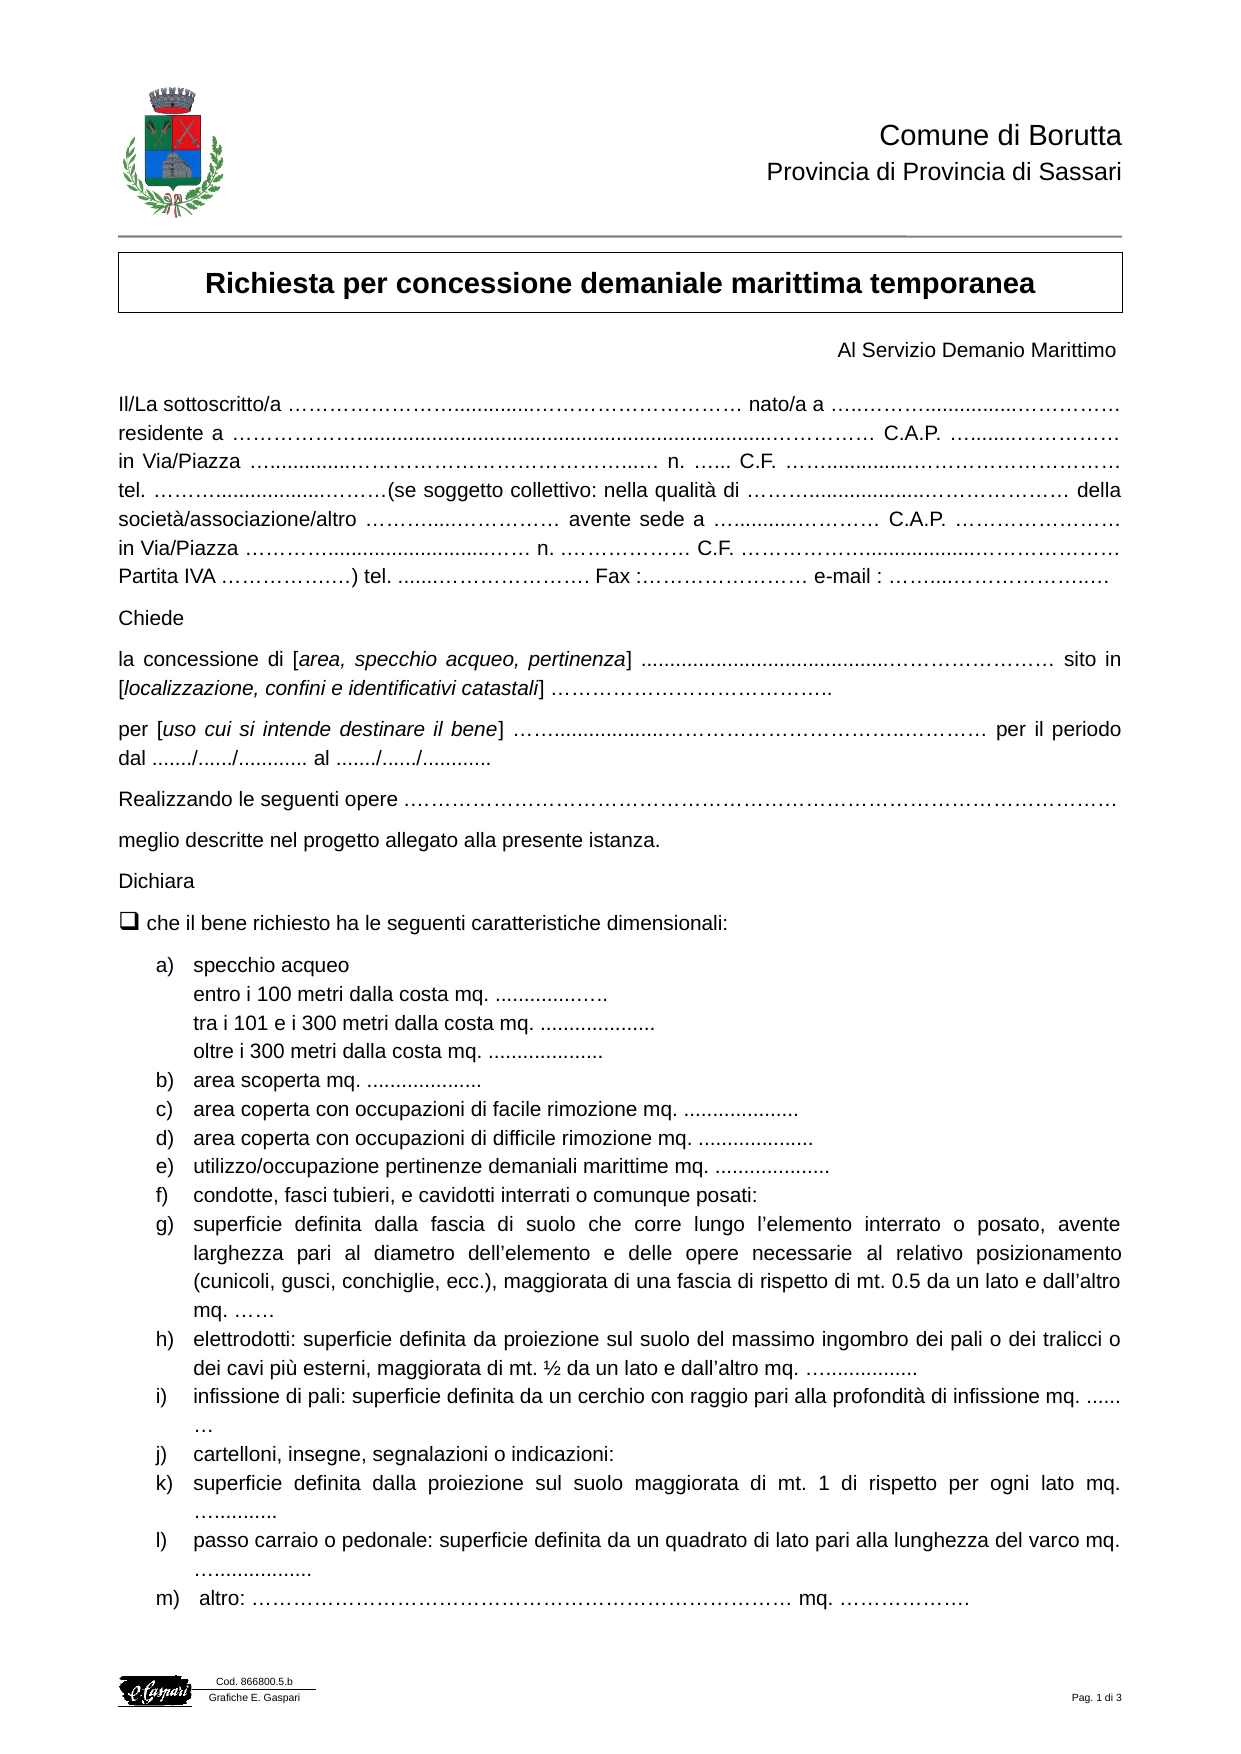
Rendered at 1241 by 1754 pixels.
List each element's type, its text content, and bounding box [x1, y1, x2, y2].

text  che il bene richiesto ha le seguenti caratteristiche dimensionali: [118, 910, 1122, 935]
text meglio descritte nel progetto allegato alla presente istanza. [118, 828, 1122, 852]
table_header Richiesta per concessione demaniale marittima temporanea [119, 253, 1122, 312]
list condotte, fasci tubieri, e cavidotti interrati o comunque posati: [156, 1183, 1122, 1207]
picture [122, 87, 224, 219]
text Il/La sottoscritto/a ……………………..............………………………… nato/a a …..………................…………… residente a ………………........................................................................…………… C.A.P. …........…………… in Via/Piazza …..............…………………………………...… n. …... C.F. ……...............………………………… tel. ………...................………(se soggetto collettivo: nella qualità di ………....................………………… della società/associazione/altro ……….....…………… avente sede a …...........………… C.A.P. …………………… in Via/Piazza …………............................…… n. .……………… C.F. ………………...................………………… Partita IVA …………….…) tel. .......…………………. Fax :…………………… e-mail : ……....………………..… [118, 392, 1122, 588]
text Chiede [118, 605, 1122, 629]
list altro: …………………………………………………………………… mq. ………………. [156, 1585, 1122, 1609]
list superficie definita dalla proiezione sul suolo maggiorata di mt. 1 di rispetto per ogni lato mq. …........... [156, 1470, 1122, 1523]
text Realizzando le seguenti opere .………………………………………………………………………………………… [118, 787, 1122, 811]
text per [uso cui si intende destinare il bene] ……...................……………………………..………… per il periodo dal ......./....../............ al ......./....../............ [118, 717, 1122, 769]
text Al Servizio Demanio Marittimo [118, 338, 1122, 362]
text Comune di Borutta [224, 118, 1122, 152]
list area coperta con occupazioni di facile rimozione mq. .................... [156, 1097, 1122, 1121]
list elettrodotti: superficie definita da proiezione sul suolo del massimo ingombro dei pali o dei tralicci o dei cavi più esterni, maggiorata di mt. ½ da un lato e dall’altro mq. …................ [156, 1327, 1122, 1379]
list specchio acqueo [156, 953, 1122, 977]
list utilizzo/occupazione pertinenze demaniali marittime mq. .................... [156, 1154, 1122, 1178]
text Provincia di Provincia di Sassari [224, 157, 1122, 185]
list oltre i 300 metri dalla costa mq. .................... [193, 1039, 1122, 1063]
list entro i 100 metri dalla costa mq. ..............….. [193, 982, 1122, 1006]
list passo carraio o pedonale: superficie definita da un quadrato di lato pari alla lunghezza del varco mq. …................. [156, 1528, 1122, 1581]
list superficie definita dalla fascia di suolo che corre lungo l’elemento interrato o posato, avente larghezza pari al diametro dell’elemento e delle opere necessarie al relativo posizionamento (cunicoli, gusci, conchiglie, ecc.), maggiorata di una fascia di rispetto di mt. 0.5 da un lato e dall’altro mq. …… [156, 1212, 1122, 1322]
text Dichiara [118, 869, 1122, 893]
list area scoperta mq. .................... [156, 1068, 1122, 1092]
list area coperta con occupazioni di difficile rimozione mq. .................... [156, 1125, 1122, 1149]
list tra i 101 e i 300 metri dalla costa mq. .................... [193, 1010, 1122, 1034]
text la concessione di [area, specchio acqueo, pertinenza] ...........................................…………………… sito in [localizzazione, confini e identificativi catastali] ………………………………….. [118, 647, 1122, 699]
list infissione di pali: superficie definita da un cerchio con raggio pari alla profondità di infissione mq. ......… [156, 1384, 1122, 1437]
list cartelloni, insegne, segnalazioni o indicazioni: [156, 1442, 1122, 1466]
picture [118, 1674, 192, 1706]
